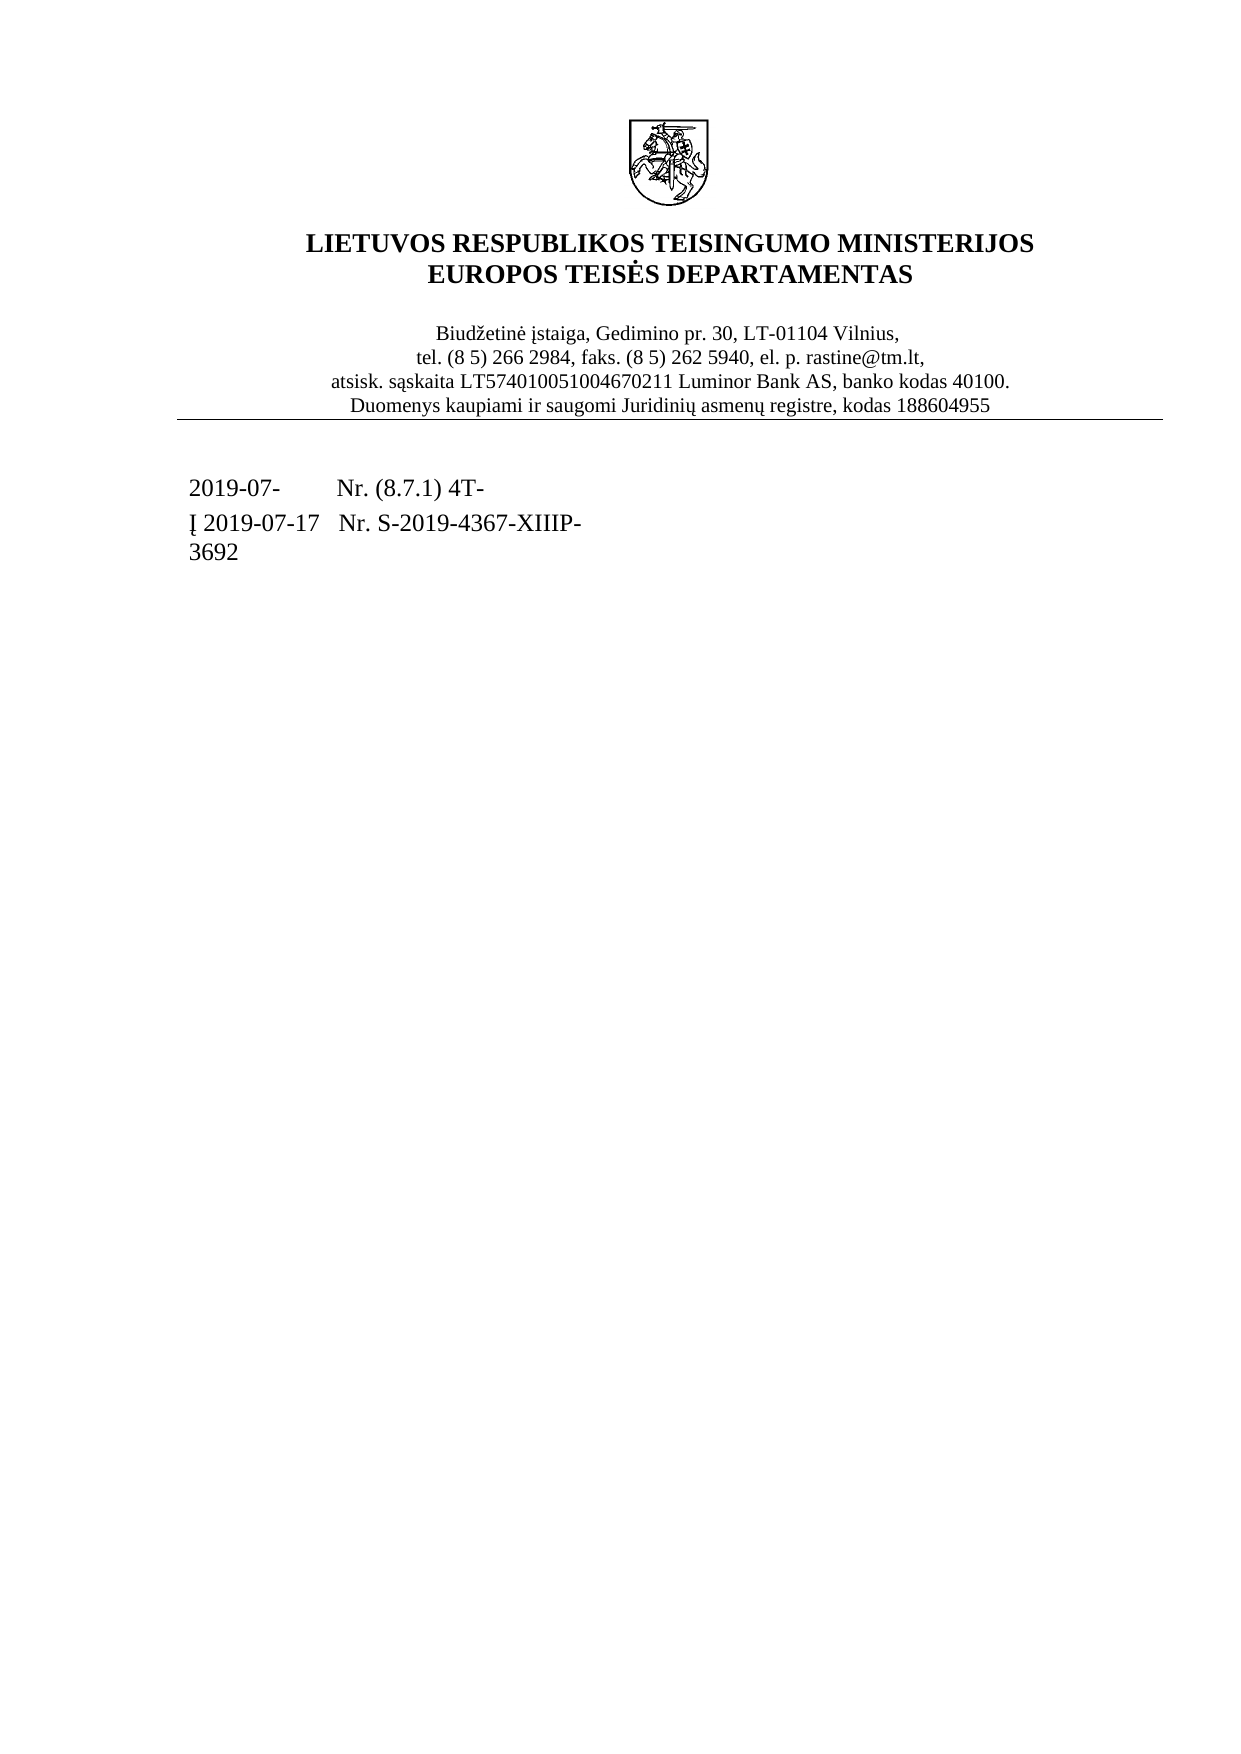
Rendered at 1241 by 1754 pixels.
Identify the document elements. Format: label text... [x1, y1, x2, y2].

table_cell [642, 509, 647, 566]
table_cell Į 2019-07-17 Nr. S-2019-4367-XIIIP-3692 [177, 509, 642, 566]
table_header 2019-07- Nr. (8.7.1) 4T- [177, 473, 647, 508]
